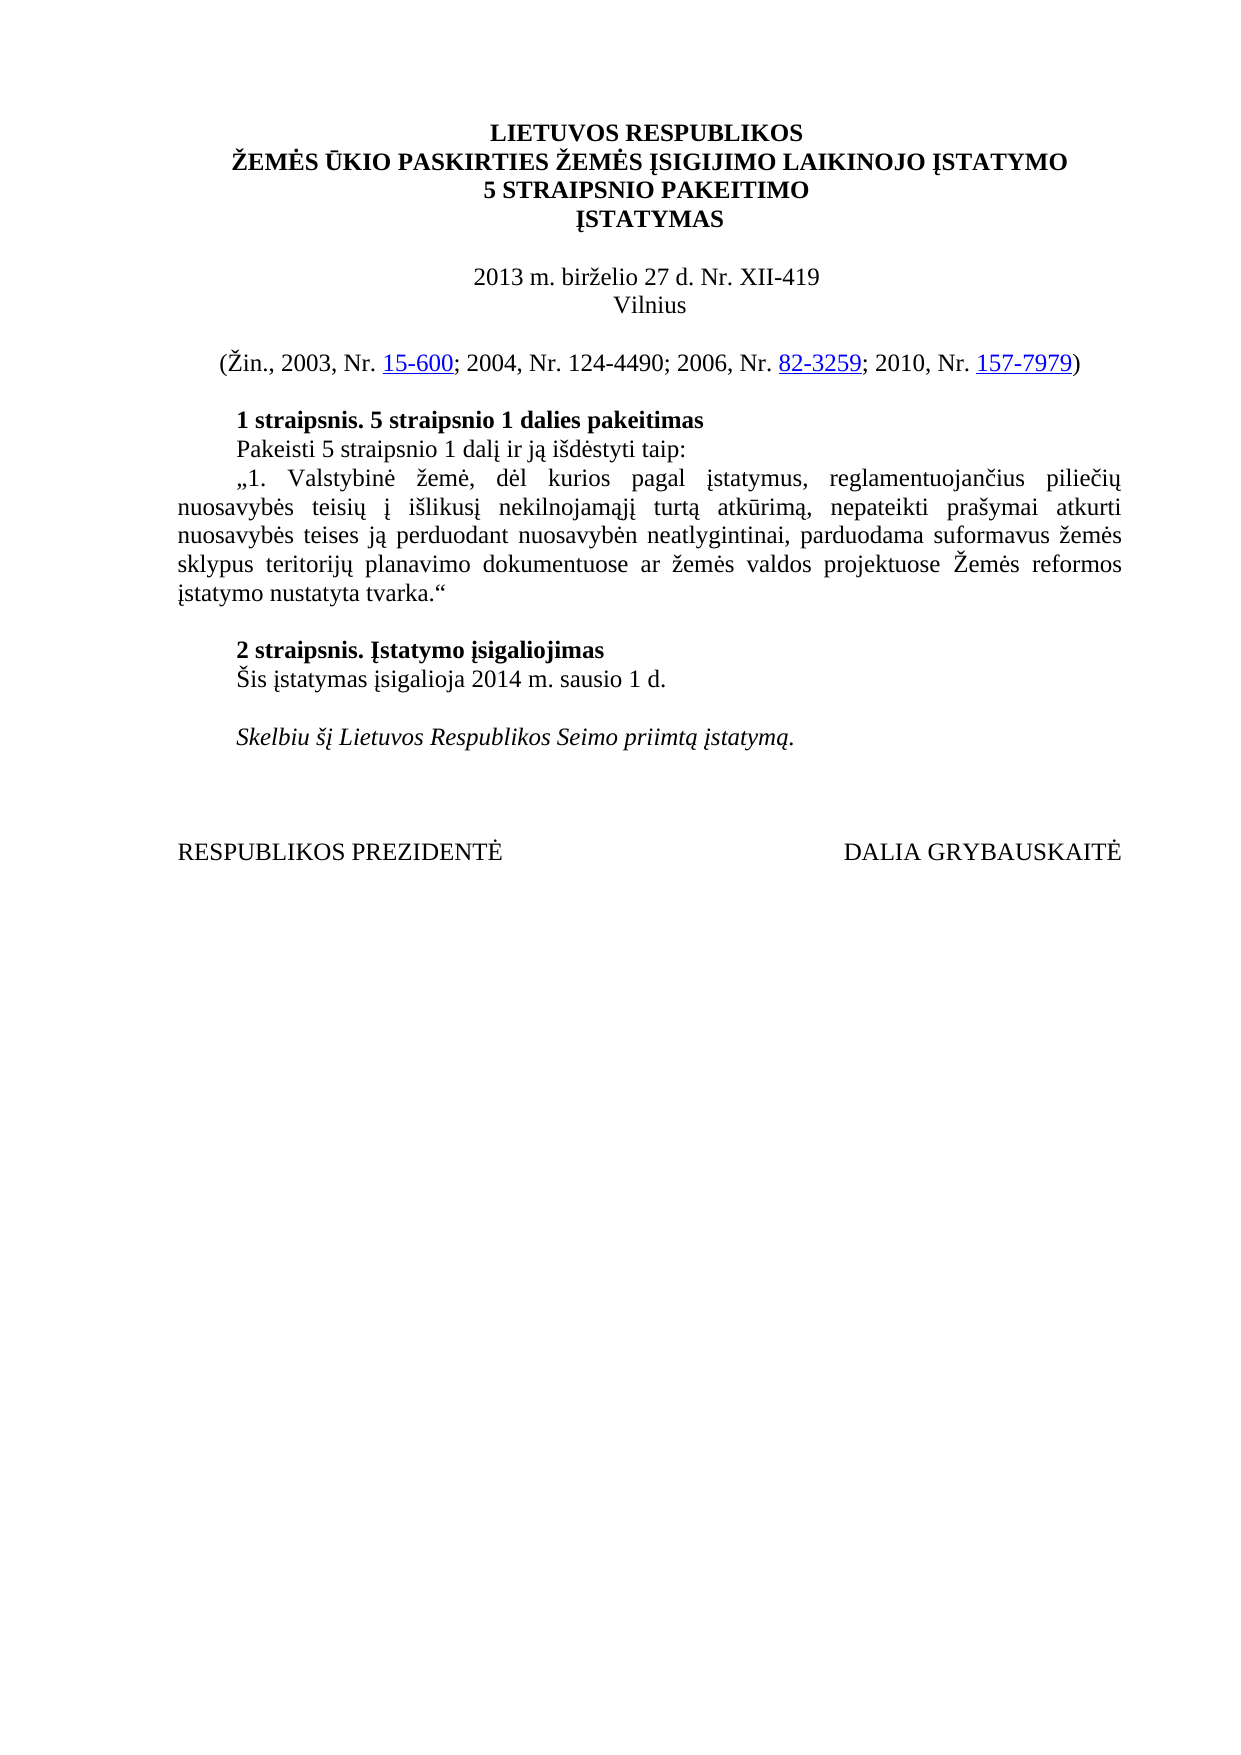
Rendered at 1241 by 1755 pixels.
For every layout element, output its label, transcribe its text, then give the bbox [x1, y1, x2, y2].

text 1 straipsnis. 5 straipsnio 1 dalies pakeitimas [177, 406, 1122, 434]
text Skelbiu šį Lietuvos Respublikos Seimo priimtą įstatymą. [177, 722, 1122, 751]
text „1. Valstybinė žemė, dėl kurios pagal įstatymus, reglamentuojančius piliečių nuosavybės teisių į išlikusį nekilnojamąjį turtą atkūrimą, nepateikti prašymai atkurti nuosavybės teises ją perduodant nuosavybėn neatlygintinai, parduodama suformavus žemės sklypus teritorijų planavimo dokumentuose ar žemės valdos projektuose Žemės reformos įstatymo nustatyta tvarka.“ [177, 463, 1122, 607]
text RESPUBLIKOS PREZIDENTĖ DALIA GRYBAUSKAITĖ [177, 837, 1122, 866]
text Vilnius [177, 291, 1122, 319]
text Šis įstatymas įsigalioja 2014 m. sausio 1 d. [177, 664, 1122, 693]
text 2 straipsnis. Įstatymo įsigaliojimas [177, 636, 1122, 664]
text LIETUVOS RESPUBLIKOS ŽEMĖS ŪKIO PASKIRTIES ŽEMĖS ĮSIGIJIMO LAIKINOJO ĮSTATYMO 5 STRAIPSNIO PAKEITIMO ĮSTATYMAS [177, 118, 1122, 233]
text 2013 m. birželio 27 d. Nr. XII-419 [177, 262, 1122, 291]
text (Žin., 2003, Nr. 15-600; 2004, Nr. 124-4490; 2006, Nr. 82-3259; 2010, Nr. 157-7979) [177, 348, 1122, 377]
text Pakeisti 5 straipsnio 1 dalį ir ją išdėstyti taip: [177, 434, 1122, 463]
